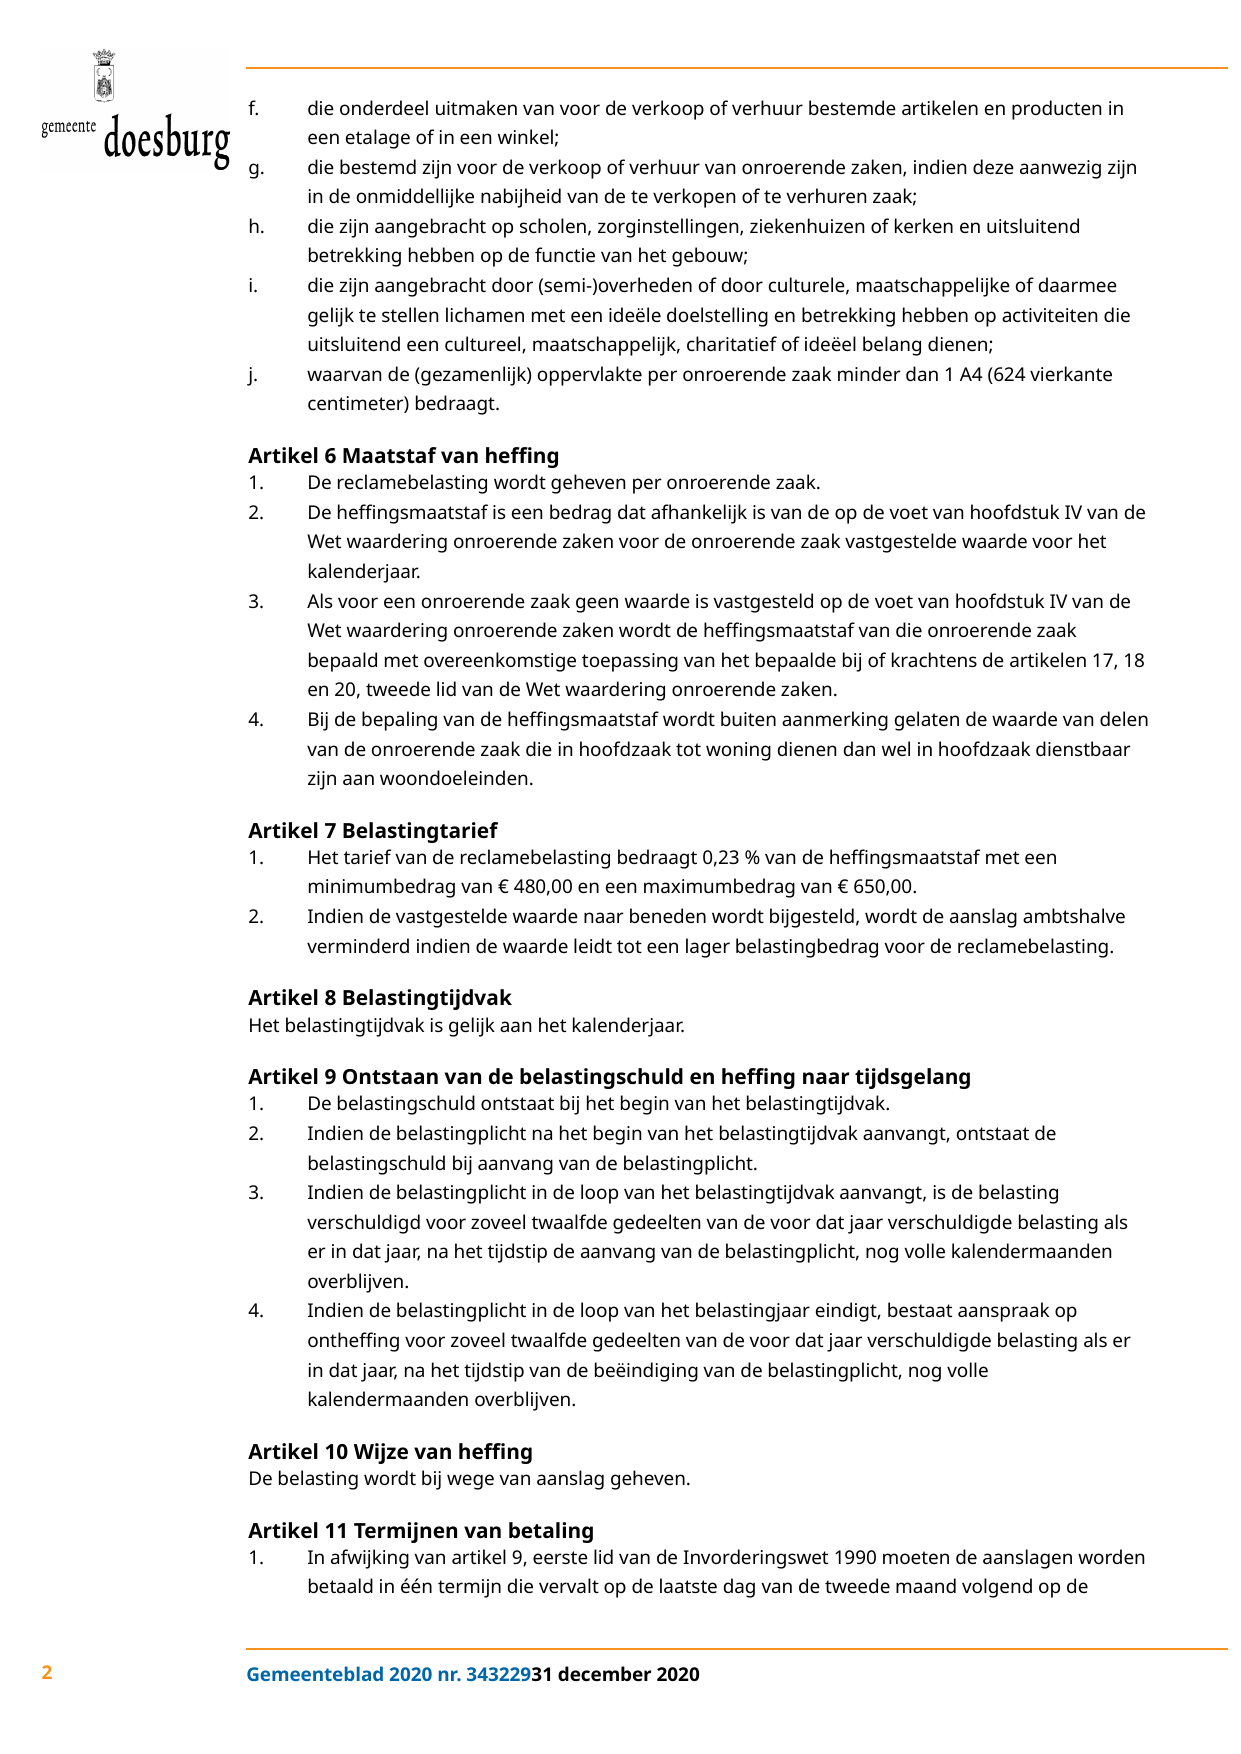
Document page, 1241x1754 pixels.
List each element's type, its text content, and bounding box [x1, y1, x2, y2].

text Het belastingtijdvak is gelijk aan het kalenderjaar. [248, 1012, 1152, 1037]
list die zijn aangebracht op scholen, zorginstellingen, ziekenhuizen of kerken en uitsluitend betrekking hebben op de functie van het gebouw; [248, 213, 1152, 268]
list Indien de vastgestelde waarde naar beneden wordt bijgesteld, wordt de aanslag ambtshalve verminderd indien de waarde leidt tot een lager belastingbedrag voor de reclamebelasting. [248, 903, 1152, 959]
list Indien de belastingplicht na het begin van het belastingtijdvak aanvangt, ontstaat de belastingschuld bij aanvang van de belastingplicht. [248, 1120, 1152, 1176]
text Artikel 6 Maatstaf van heffing [248, 441, 1152, 469]
list De belastingschuld ontstaat bij het begin van het belastingtijdvak. [248, 1091, 1152, 1116]
list waarvan de (gezamenlijk) oppervlakte per onroerende zaak minder dan 1 A4 (624 vierkante centimeter) bedraagt. [248, 361, 1152, 416]
list Bij de bepaling van de heffingsmaatstaf wordt buiten aanmerking gelaten de waarde van delen van de onroerende zaak die in hoofdzaak tot woning dienen dan wel in hoofdzaak dienstbaar zijn aan woondoeleinden. [248, 706, 1152, 791]
list die zijn aangebracht door (semi-)overheden of door culturele, maatschappelijke of daarmee gelijk te stellen lichamen met een ideële doelstelling en betrekking hebben op activiteiten die uitsluitend een cultureel, maatschappelijk, charitatief of ideëel belang dienen; [248, 272, 1152, 357]
text Artikel 11 Termijnen van betaling [248, 1516, 1152, 1544]
list die bestemd zijn voor de verkoop of verhuur van onroerende zaken, indien deze aanwezig zijn in de onmiddellijke nabijheid van de te verkopen of te verhuren zaak; [248, 154, 1152, 209]
text De belasting wordt bij wege van aanslag geheven. [248, 1465, 1152, 1491]
text Artikel 7 Belastingtarief [248, 816, 1152, 844]
text Artikel 8 Belastingtijdvak [248, 983, 1152, 1012]
list Als voor een onroerende zaak geen waarde is vastgesteld op de voet van hoofdstuk IV van de Wet waardering onroerende zaken wordt de heffingsmaatstaf van die onroerende zaak bepaald met overeenkomstige toepassing van het bepaalde bij of krachtens de artikelen 17, 18 en 20, tweede lid van de Wet waardering onroerende zaken. [248, 588, 1152, 702]
list Indien de belastingplicht in de loop van het belastingjaar eindigt, bestaat aanspraak op ontheffing voor zoveel twaalfde gedeelten van de voor dat jaar verschuldigde belasting als er in dat jaar, na het tijdstip van de beëindiging van de belastingplicht, nog volle kalendermaanden overblijven. [248, 1298, 1152, 1412]
list Het tarief van de reclamebelasting bedraagt 0,23 % van de heffingsmaatstaf met een minimumbedrag van € 480,00 en een maximumbedrag van € 650,00. [248, 844, 1152, 899]
text Artikel 9 Ontstaan van de belastingschuld en heffing naar tijdsgelang [248, 1062, 1152, 1091]
picture [41, 47, 231, 172]
text Artikel 10 Wijze van heffing [248, 1437, 1152, 1465]
list In afwijking van artikel 9, eerste lid van de Invorderingswet 1990 moeten de aanslagen worden betaald in één termijn die vervalt op de laatste dag van de tweede maand volgend op de [248, 1544, 1152, 1599]
list De heffingsmaatstaf is een bedrag dat afhankelijk is van de op de voet van hoofdstuk IV van de Wet waardering onroerende zaken voor de onroerende zaak vastgestelde waarde voor het kalenderjaar. [248, 499, 1152, 584]
list die onderdeel uitmaken van voor de verkoop of verhuur bestemde artikelen en producten in een etalage of in een winkel; [248, 95, 1152, 150]
list De reclamebelasting wordt geheven per onroerende zaak. [248, 469, 1152, 495]
list Indien de belastingplicht in de loop van het belastingtijdvak aanvangt, is de belasting verschuldigd voor zoveel twaalfde gedeelten van de voor dat jaar verschuldigde belasting als er in dat jaar, na het tijdstip de aanvang van de belastingplicht, nog volle kalendermaanden overblijven. [248, 1179, 1152, 1294]
